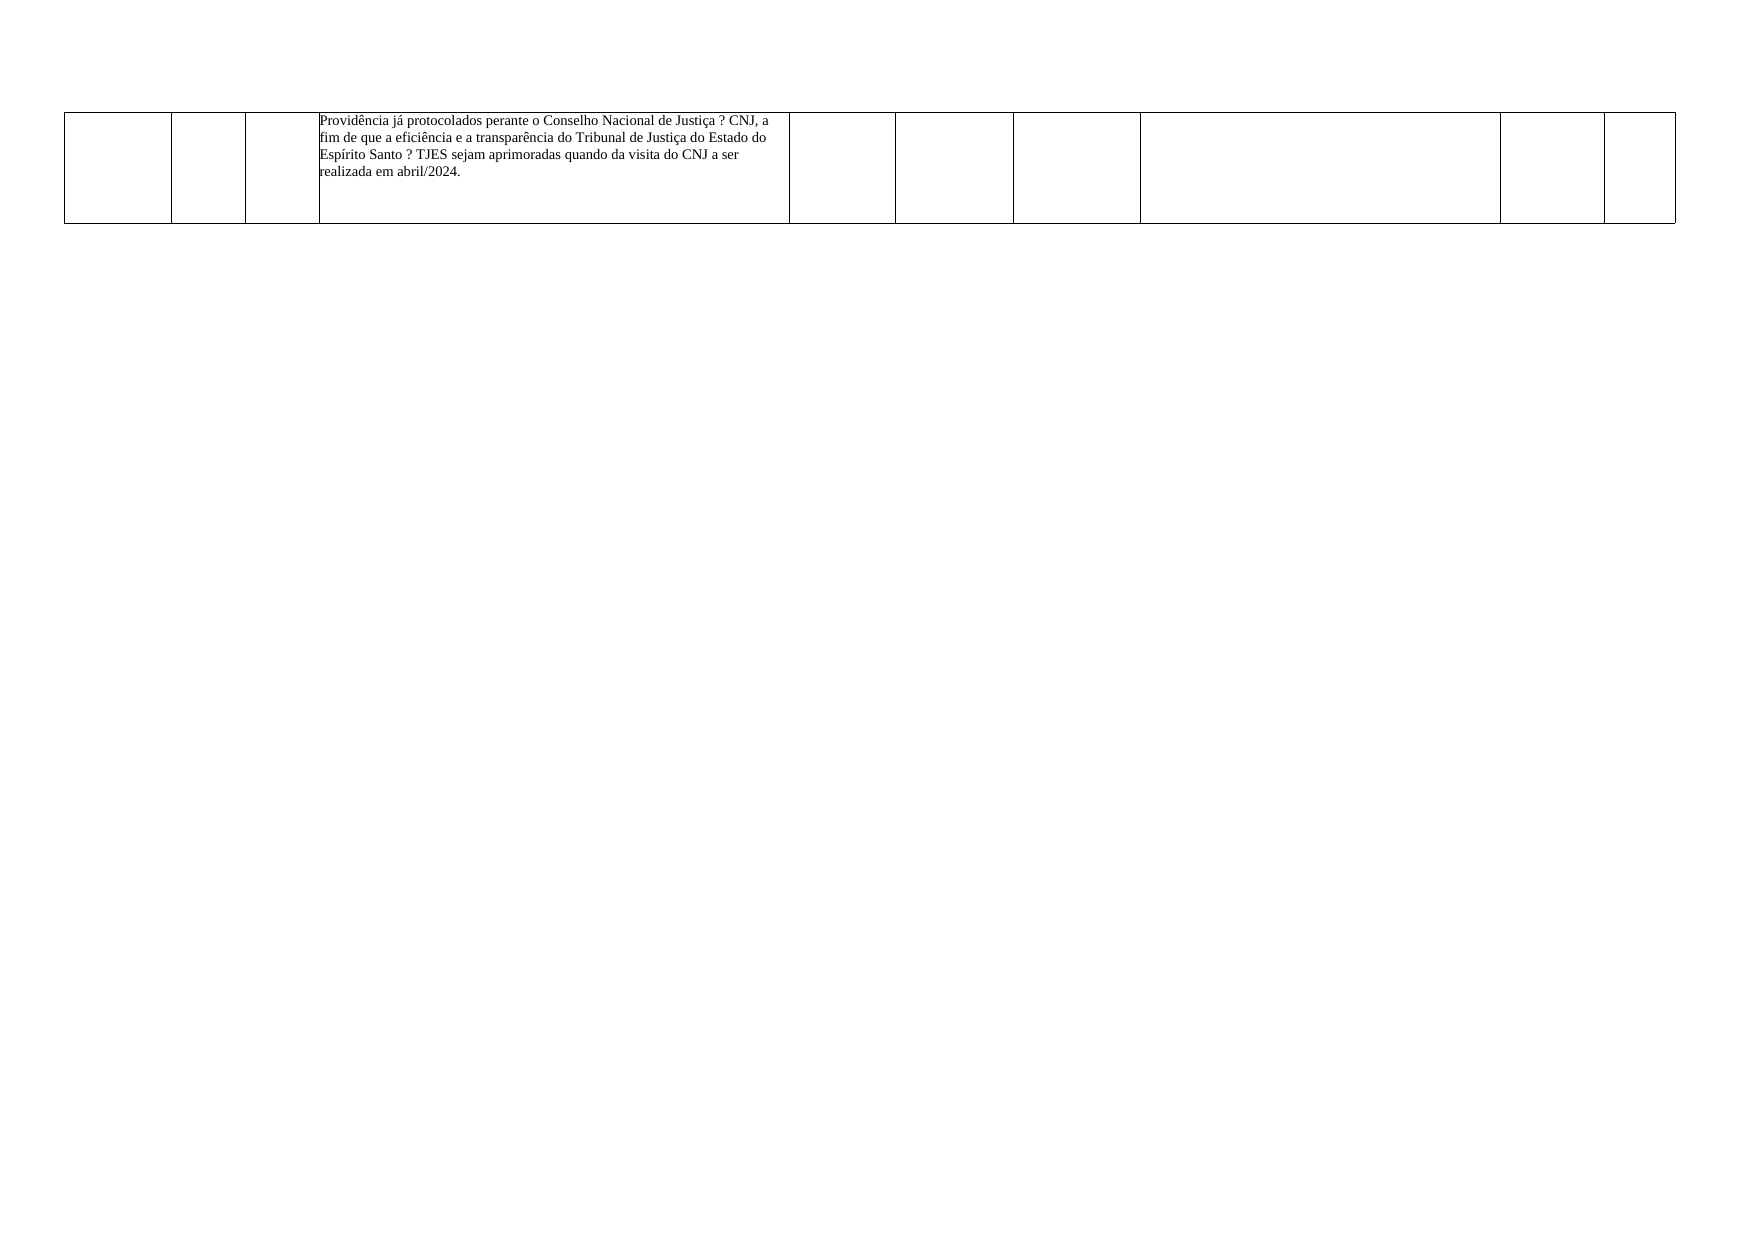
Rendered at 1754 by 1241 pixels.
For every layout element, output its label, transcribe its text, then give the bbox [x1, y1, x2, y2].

table_cell [1501, 113, 1604, 223]
table_cell [1605, 113, 1675, 223]
table_cell [172, 113, 245, 223]
table_cell [896, 113, 1013, 223]
table_cell [1141, 113, 1500, 223]
table_cell [790, 113, 895, 223]
table_cell Providência já protocolados perante o Conselho Nacional de Justiça ? CNJ, a fim de que a eficiência e a transparência do Tribunal de Justiça do Estado do Espírito Santo ? TJES sejam aprimoradas quando da visita do CNJ a ser realizada em abril/2024. [320, 113, 789, 223]
table_cell [246, 113, 319, 223]
table_cell [65, 113, 171, 223]
table_cell [1014, 113, 1140, 223]
